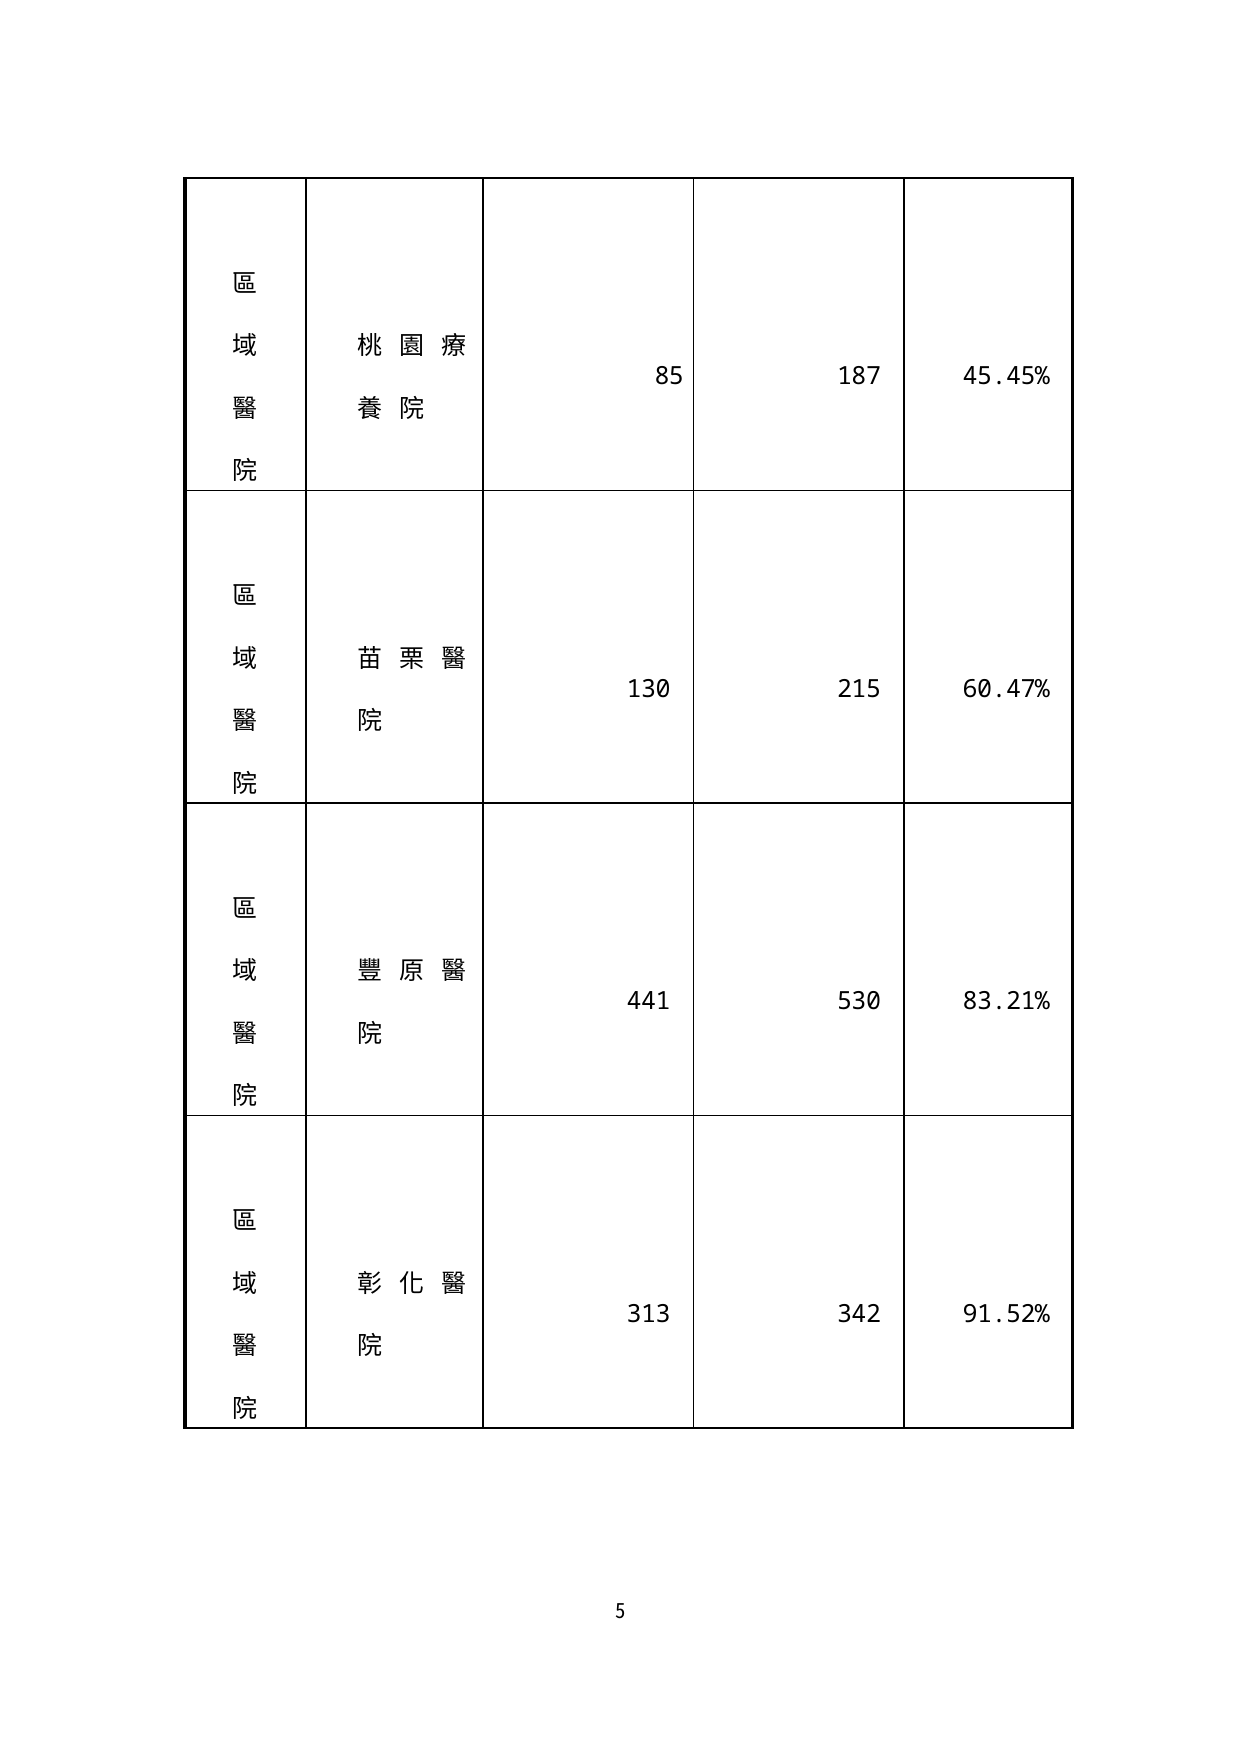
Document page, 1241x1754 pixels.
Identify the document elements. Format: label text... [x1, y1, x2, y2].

table_cell 苗栗醫院 [307, 491, 482, 802]
table_cell 區域醫院 [187, 179, 305, 490]
table_cell 342 [694, 1116, 903, 1427]
table_cell 187 [694, 179, 903, 490]
table_cell 桃園療養院 [307, 179, 482, 490]
table_cell 441 [484, 804, 693, 1115]
table_cell 215 [694, 491, 903, 802]
table_cell 91.52% [905, 1116, 1071, 1427]
table_cell 區域醫院 [187, 491, 305, 802]
table_cell 45.45% [905, 179, 1071, 490]
table_cell 85 [484, 179, 693, 490]
table_cell 彰化醫院 [307, 1116, 482, 1427]
table_cell 區域醫院 [187, 1116, 305, 1427]
table_cell 130 [484, 491, 693, 802]
table_cell 60.47% [905, 491, 1071, 802]
table_cell 530 [694, 804, 903, 1115]
table_cell 83.21% [905, 804, 1071, 1115]
table_cell 豐原醫院 [307, 804, 482, 1115]
table_cell 區域醫院 [187, 804, 305, 1115]
table_cell 313 [484, 1116, 693, 1427]
